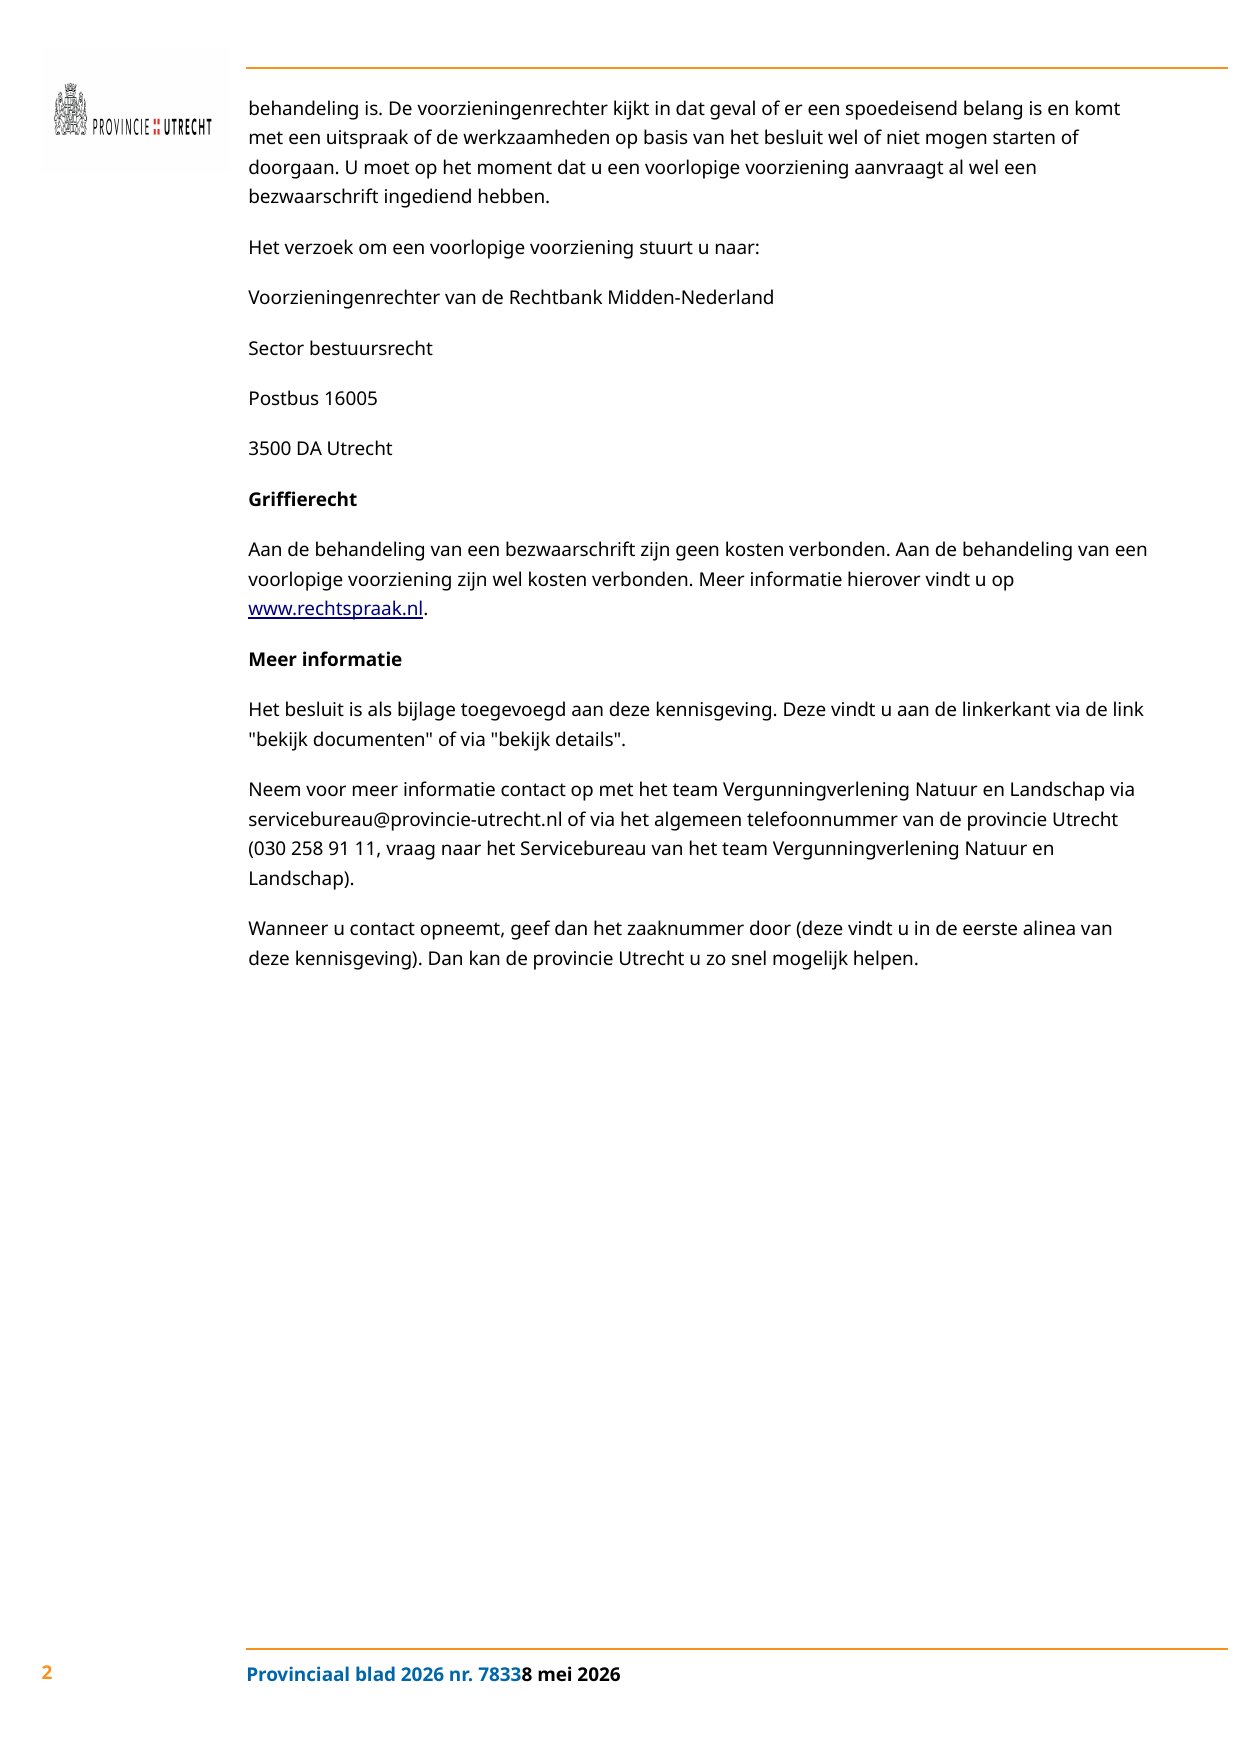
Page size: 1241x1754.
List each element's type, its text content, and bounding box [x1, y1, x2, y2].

text behandeling is. De voorzieningenrechter kijkt in dat geval of er een spoedeisend belang is en komt met een uitspraak of de werkzaamheden op basis van het besluit wel of niet mogen starten of doorgaan. U moet op het moment dat u een voorlopige voorziening aanvraagt al wel een bezwaarschrift ingediend hebben. [248, 95, 1152, 209]
text Postbus 16005 [248, 385, 1152, 411]
text Griffierecht [248, 486, 1152, 512]
text Het besluit is als bijlage toegevoegd aan deze kennisgeving. Deze vindt u aan de linkerkant via de link "bekijk documenten" of via "bekijk details". [248, 696, 1152, 752]
text Meer informatie [248, 646, 1152, 672]
picture [41, 47, 231, 172]
text Wanneer u contact opneemt, geef dan het zaaknummer door (deze vindt u in de eerste alinea van deze kennisgeving). Dan kan de provincie Utrecht u zo snel mogelijk helpen. [248, 916, 1152, 971]
text Voorzieningenrechter van de Rechtbank Midden-Nederland [248, 284, 1152, 310]
text Neem voor meer informatie contact op met het team Vergunningverlening Natuur en Landschap via servicebureau@provincie-utrecht.nl of via het algemeen telefoonnummer van de provincie Utrecht (030 258 91 11, vraag naar het Servicebureau van het team Vergunningverlening Natuur en Landschap). [248, 776, 1152, 891]
text Sector bestuursrecht [248, 335, 1152, 361]
text 3500 DA Utrecht [248, 436, 1152, 461]
text Aan de behandeling van een bezwaarschrift zijn geen kosten verbonden. Aan de behandeling van een voorlopige voorziening zijn wel kosten verbonden. Meer informatie hierover vindt u op www.rechtspraak.nl. [248, 536, 1152, 621]
text Het verzoek om een voorlopige voorziening stuurt u naar: [248, 234, 1152, 260]
